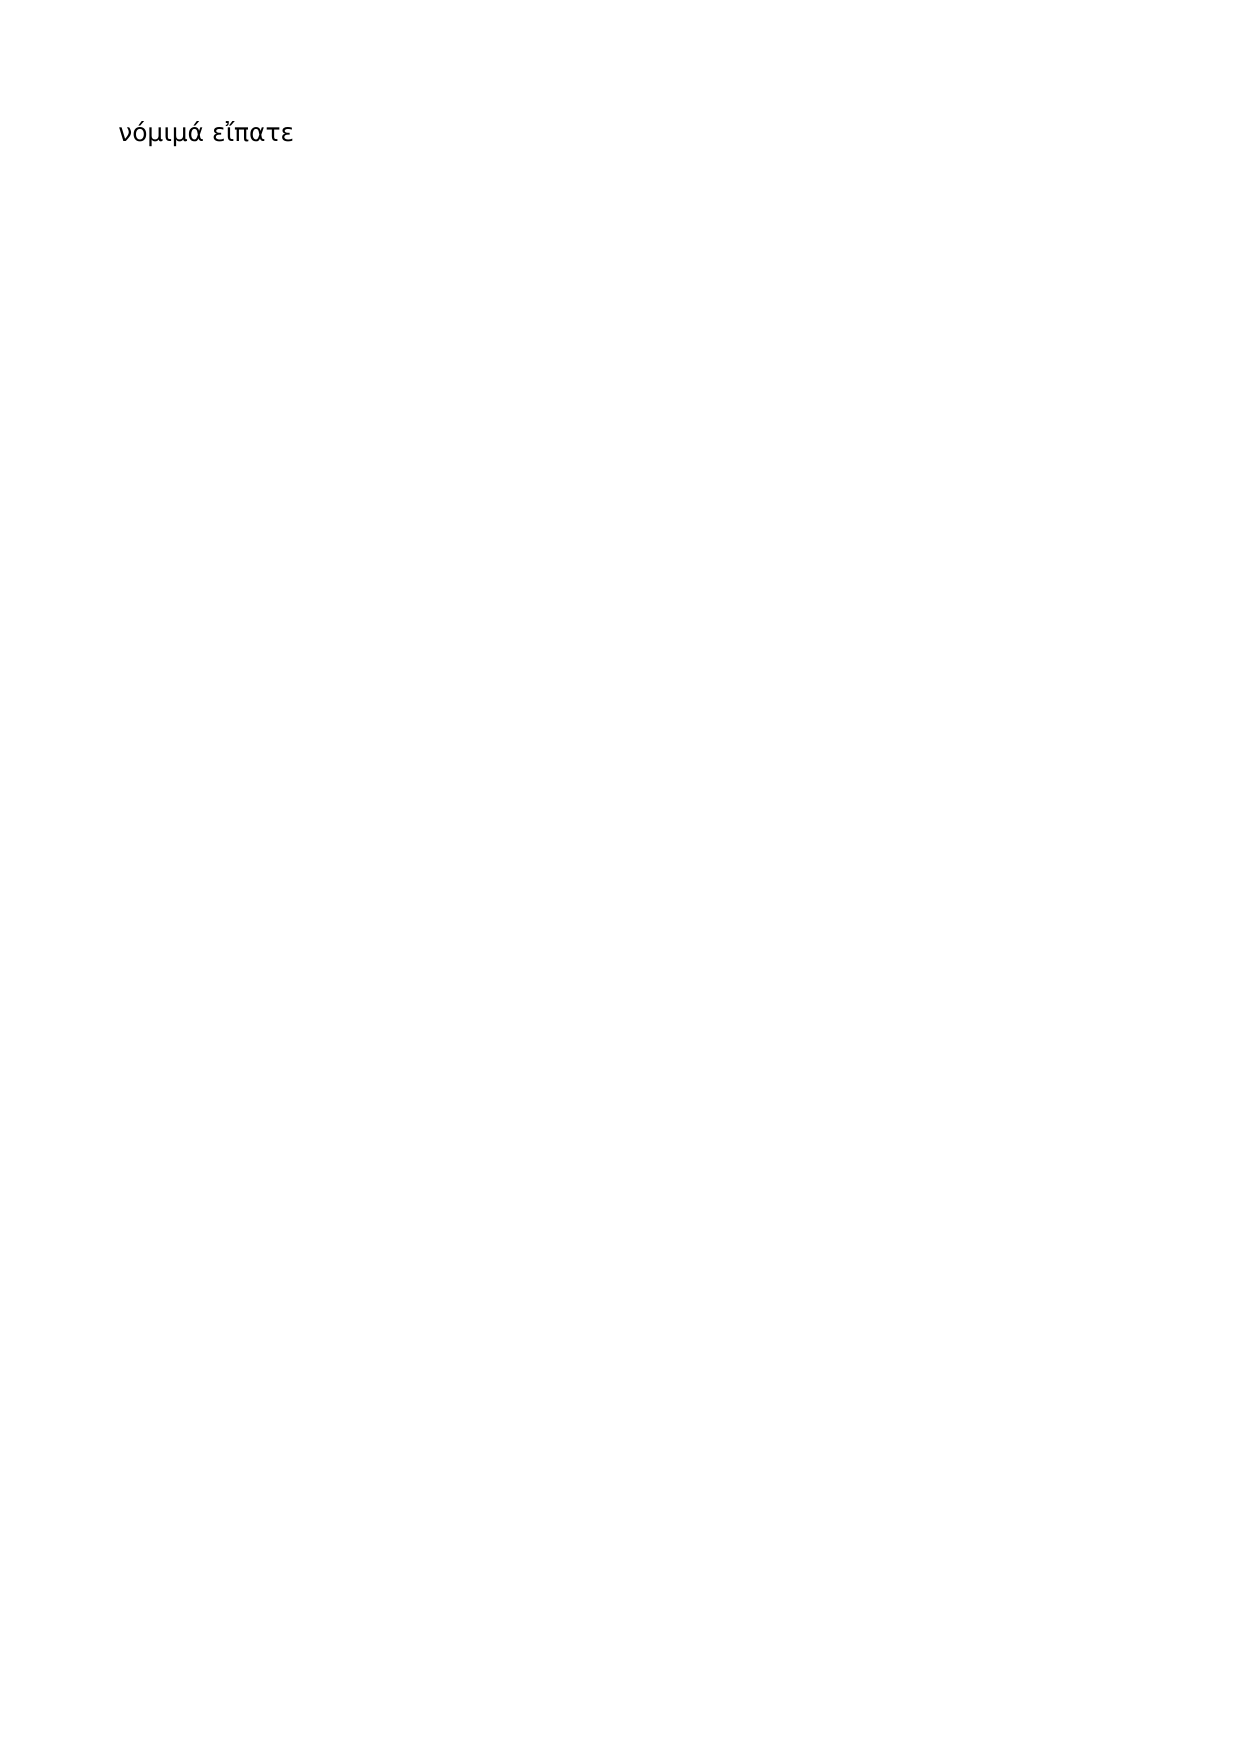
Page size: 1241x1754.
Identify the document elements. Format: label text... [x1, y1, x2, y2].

text νόμιμά εἴπατε [118, 118, 1122, 147]
